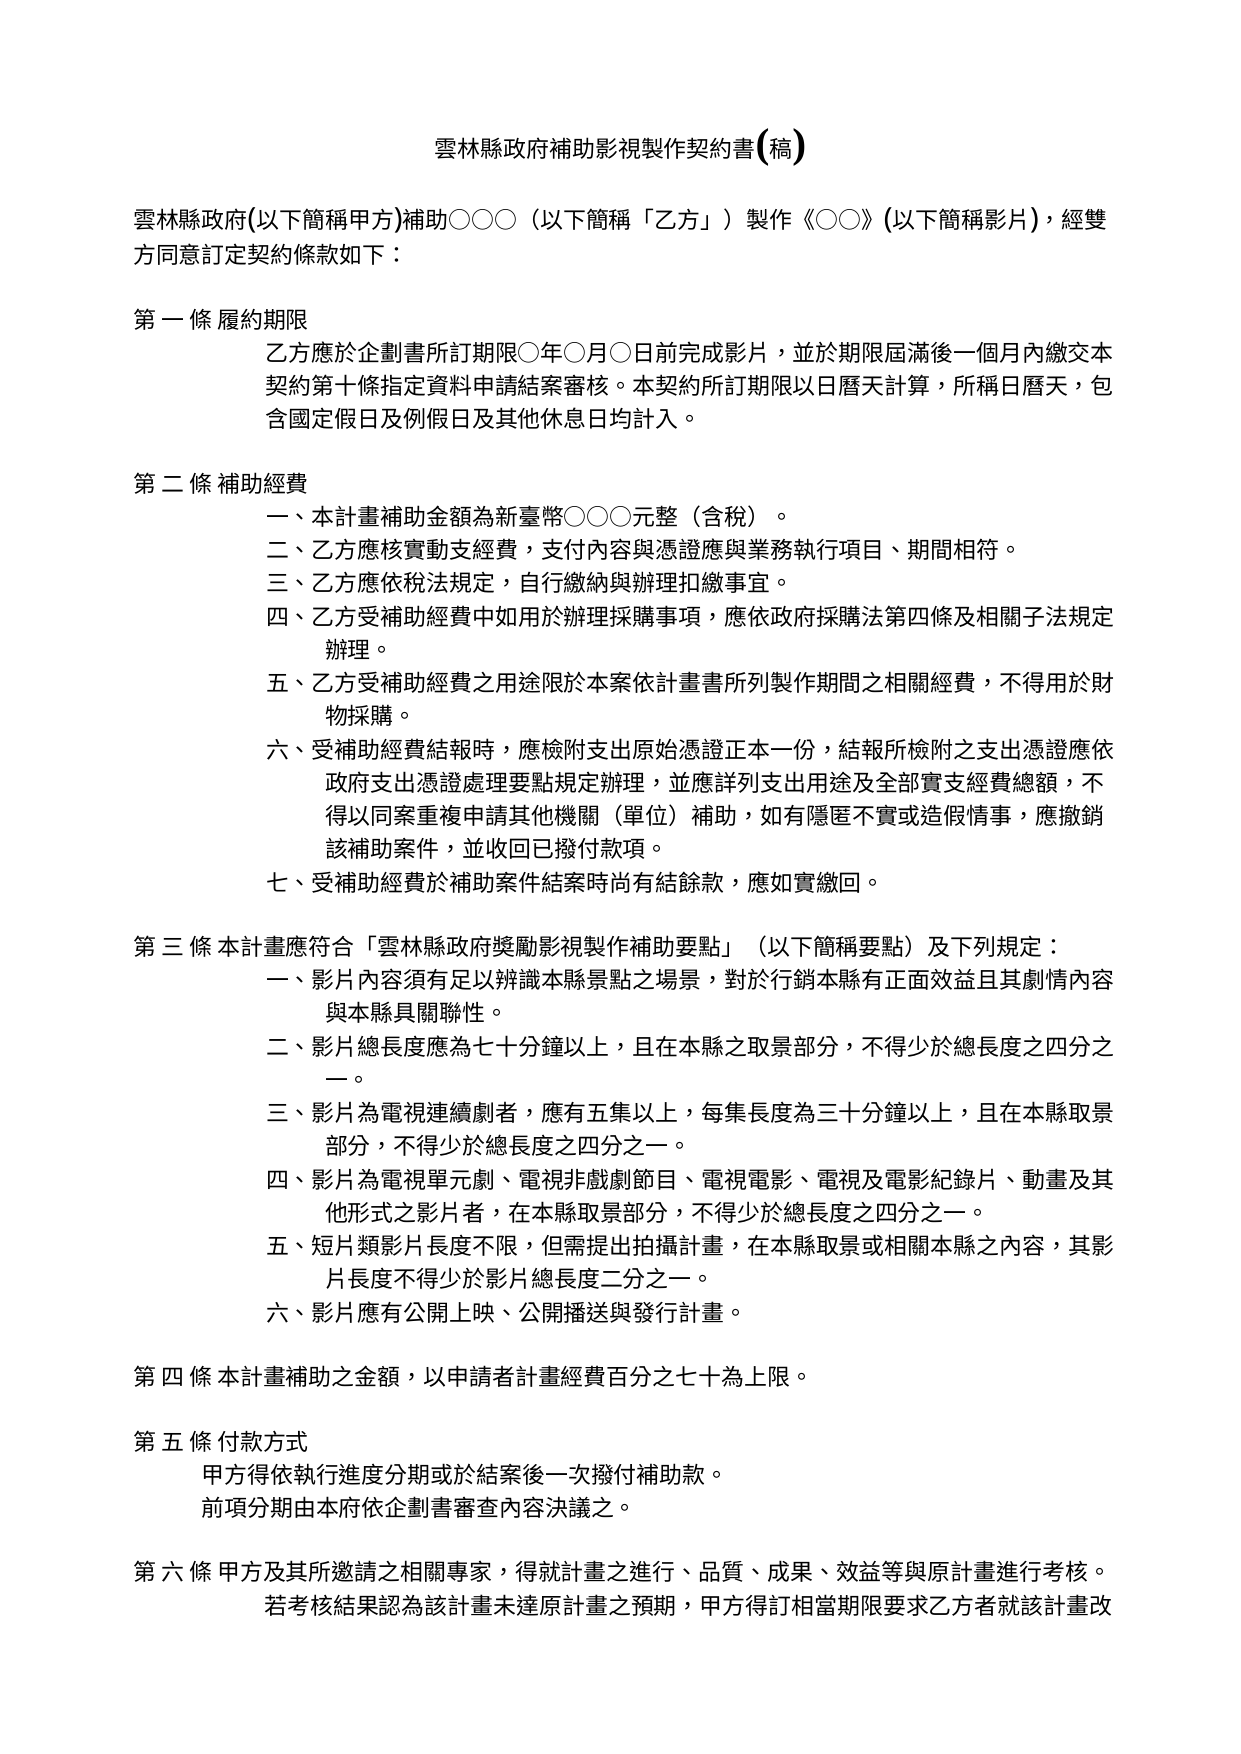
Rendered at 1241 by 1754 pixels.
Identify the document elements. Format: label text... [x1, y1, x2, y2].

text 四、影片為電視單元劇、電視非戲劇節目、電視電影、電視及電影紀錄片、動畫及其他形式之影片者，在本縣取景部分，不得少於總長度之四分之一。 [266, 1161, 1122, 1228]
text 六、影片應有公開上映、公開播送與發行計畫。 [266, 1294, 1122, 1328]
text 四、乙方受補助經費中如用於辦理採購事項，應依政府採購法第四條及相關子法規定辦理。 [266, 598, 1122, 665]
text 一、本計畫補助金額為新臺幣○○○元整（含稅）。 [266, 499, 1122, 532]
text 六、受補助經費結報時，應檢附支出原始憑證正本一份，結報所檢附之支出憑證應依政府支出憑證處理要點規定辦理，並應詳列支出用途及全部實支經費總額，不得以同案重複申請其他機關（單位）補助，如有隱匿不實或造假情事，應撤銷該補助案件，並收回已撥付款項。 [266, 731, 1122, 864]
text 三、影片為電視連續劇者，應有五集以上，每集長度為三十分鐘以上，且在本縣取景部分，不得少於總長度之四分之一。 [266, 1095, 1122, 1161]
text 甲方得依執行進度分期或於結案後一次撥付補助款。 [133, 1457, 1122, 1490]
text 乙方應於企劃書所訂期限○年○月○日前完成影片，並於期限屆滿後一個月內繳交本契約第十條指定資料申請結案審核。本契約所訂期限以日曆天計算，所稱日曆天，包含國定假日及例假日及其他休息日均計入。 [266, 335, 1122, 434]
text 雲林縣政府補助影視製作契約書(稿) [118, 118, 1122, 166]
text 第 六 條 甲方及其所邀請之相關專家，得就計畫之進行、品質、成果、效益等與原計畫進行考核。若考核結果認為該計畫未達原計畫之預期，甲方得訂相當期限要求乙方者就該計畫改 [133, 1554, 1122, 1621]
text 七、受補助經費於補助案件結案時尚有結餘款，應如實繳回。 [266, 864, 1122, 898]
text 五、乙方受補助經費之用途限於本案依計畫書所列製作期間之相關經費，不得用於財物採購。 [266, 665, 1122, 731]
text 三、乙方應依稅法規定，自行繳納與辦理扣繳事宜。 [266, 565, 1122, 598]
text 雲林縣政府(以下簡稱甲方)補助○○○（以下簡稱「乙方」）製作《○○》(以下簡稱影片)，經雙方同意訂定契約條款如下： [133, 197, 1122, 270]
text 二、影片總長度應為七十分鐘以上，且在本縣之取景部分，不得少於總長度之四分之一。 [266, 1028, 1122, 1095]
text 第 三 條 本計畫應符合「雲林縣政府奬勵影視製作補助要點」（以下簡稱要點）及下列規定： [133, 929, 1122, 962]
text 第 二 條 補助經費 [133, 466, 1122, 499]
text 第 四 條 本計畫補助之金額，以申請者計畫經費百分之七十為上限。 [133, 1359, 1122, 1392]
text 二、乙方應核實動支經費，支付內容與憑證應與業務執行項目、期間相符。 [266, 532, 1122, 565]
text 第 一 條 履約期限 [133, 301, 1122, 335]
text 五、短片類影片長度不限，但需提出拍攝計畫，在本縣取景或相關本縣之內容，其影片長度不得少於影片總長度二分之一。 [266, 1228, 1122, 1294]
text 第 五 條 付款方式 [133, 1423, 1122, 1457]
text 一、影片內容須有足以辨識本縣景點之場景，對於行銷本縣有正面效益且其劇情內容與本縣具關聯性。 [266, 962, 1122, 1028]
text 前項分期由本府依企劃書審查內容決議之。 [133, 1490, 1122, 1523]
